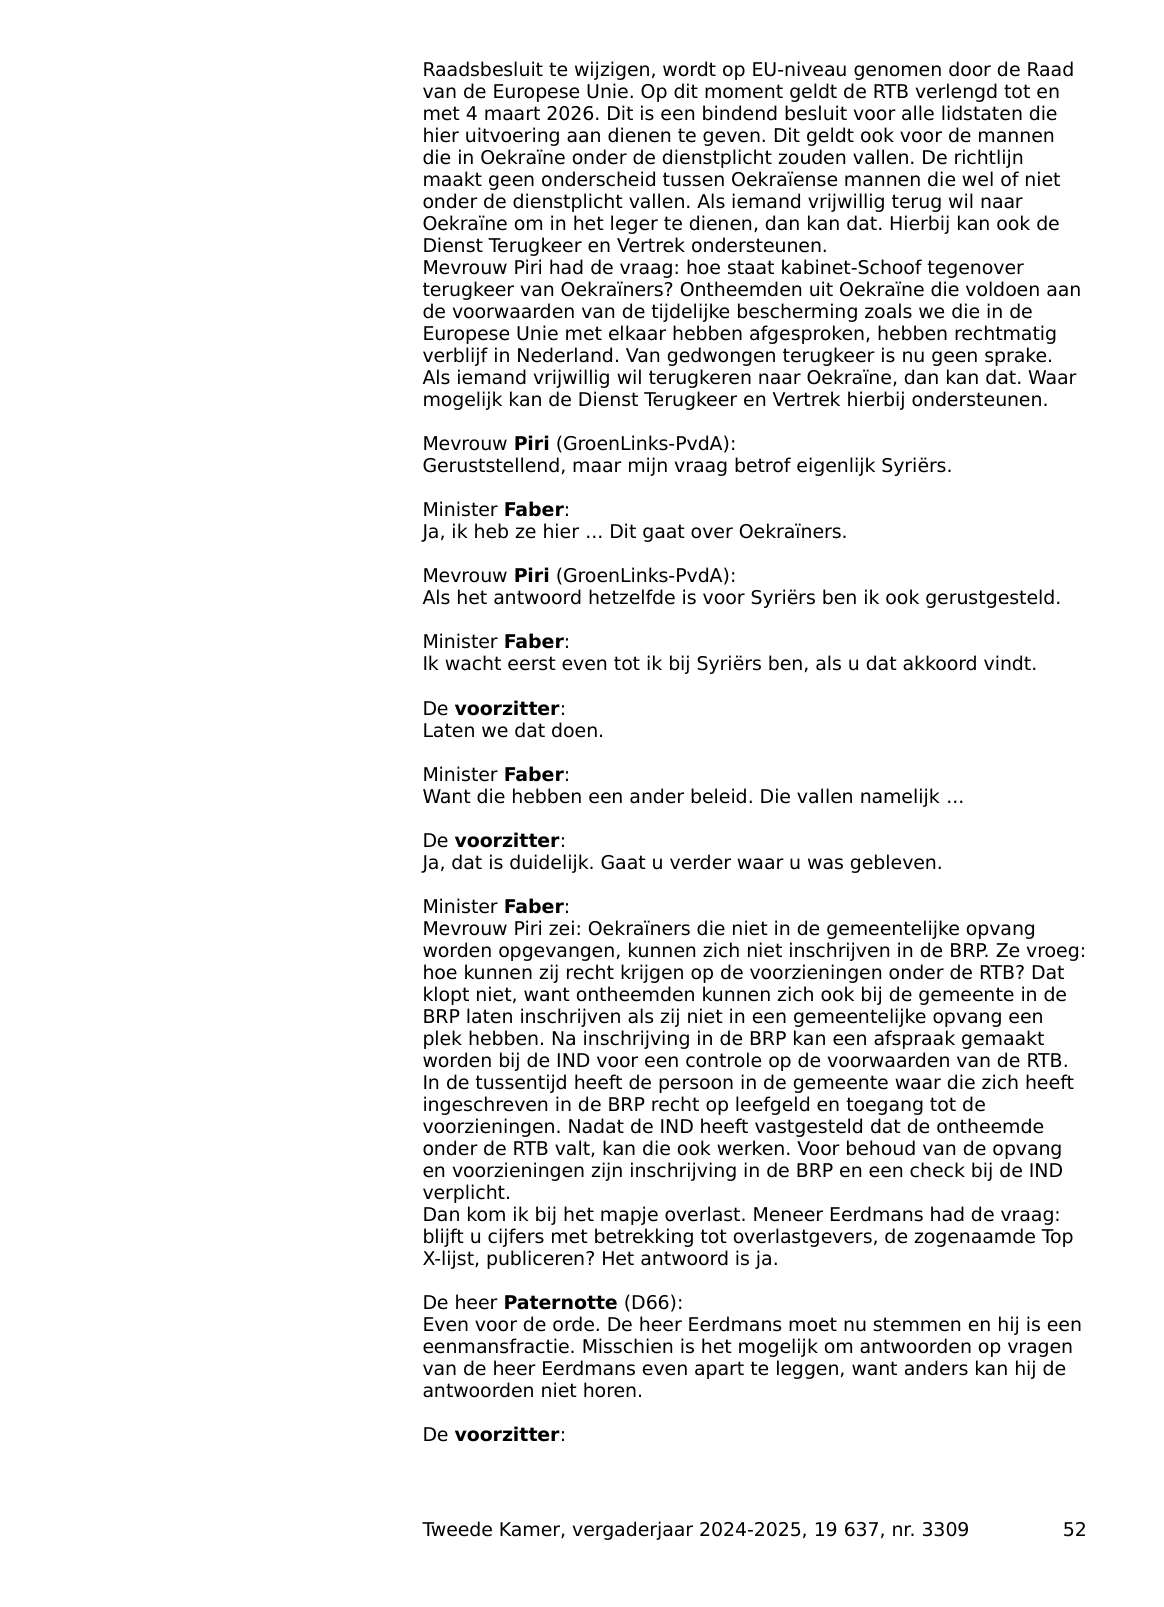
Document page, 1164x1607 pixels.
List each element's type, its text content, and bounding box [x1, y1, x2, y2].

text Ik wacht eerst even tot ik bij Syriërs ben, als u dat akkoord vindt. [422, 653, 1087, 675]
text Mevrouw Piri (GroenLinks-PvdA): [422, 565, 1087, 587]
text De heer Paternotte (D66): [422, 1292, 1087, 1314]
text Als het antwoord hetzelfde is voor Syriërs ben ik ook gerustgesteld. [422, 587, 1087, 609]
text De voorzitter: [422, 1424, 1087, 1446]
text Minister Faber: [422, 631, 1087, 653]
text Laten we dat doen. [422, 719, 1087, 741]
text Mevrouw Piri (GroenLinks-PvdA): [422, 433, 1087, 455]
text Geruststellend, maar mijn vraag betrof eigenlijk Syriërs. [422, 455, 1087, 477]
text Dan kom ik bij het mapje overlast. Meneer Eerdmans had de vraag: blijft u cijfers met betrekking tot overlastgevers, de zogenaamde Top X-lijst, publiceren? Het antwoord is ja. [422, 1204, 1087, 1269]
text Minister Faber: [422, 896, 1087, 918]
text De voorzitter: [422, 697, 1087, 719]
text Even voor de orde. De heer Eerdmans moet nu stemmen en hij is een eenmansfractie. Misschien is het mogelijk om antwoorden op vragen van de heer Eerdmans even apart te leggen, want anders kan hij de antwoorden niet horen. [422, 1314, 1087, 1402]
text Ja, dat is duidelijk. Gaat u verder waar u was gebleven. [422, 852, 1087, 874]
text Mevrouw Piri zei: Oekraïners die niet in de gemeentelijke opvang worden opgevangen, kunnen zich niet inschrijven in de BRP. Ze vroeg: hoe kunnen zij recht krijgen op de voorzieningen onder de RTB? Dat klopt niet, want ontheemden kunnen zich ook bij de gemeente in de BRP laten inschrijven als zij niet in een gemeentelijke opvang een plek hebben. Na inschrijving in de BRP kan een afspraak gemaakt worden bij de IND voor een controle op de voorwaarden van de RTB. In de tussentijd heeft de persoon in de gemeente waar die zich heeft ingeschreven in de BRP recht op leefgeld en toegang tot de voorzieningen. Nadat de IND heeft vastgesteld dat de ontheemde onder de RTB valt, kan die ook werken. Voor behoud van de opvang en voorzieningen zijn inschrijving in de BRP en een check bij de IND verplicht. [422, 918, 1087, 1204]
text Ja, ik heb ze hier ... Dit gaat over Oekraïners. [422, 521, 1087, 543]
text Mevrouw Piri had de vraag: hoe staat kabinet-Schoof tegenover terugkeer van Oekraïners? Ontheemden uit Oekraïne die voldoen aan de voorwaarden van de tijdelijke bescherming zoals we die in de Europese Unie met elkaar hebben afgesproken, hebben rechtmatig verblijf in Nederland. Van gedwongen terugkeer is nu geen sprake. Als iemand vrijwillig wil terugkeren naar Oekraïne, dan kan dat. Waar mogelijk kan de Dienst Terugkeer en Vertrek hierbij ondersteunen. [422, 257, 1087, 411]
text Minister Faber: [422, 764, 1087, 786]
text Raadsbesluit te wijzigen, wordt op EU-niveau genomen door de Raad van de Europese Unie. Op dit moment geldt de RTB verlengd tot en met 4 maart 2026. Dit is een bindend besluit voor alle lidstaten die hier uitvoering aan dienen te geven. Dit geldt ook voor de mannen die in Oekraïne onder de dienstplicht zouden vallen. De richtlijn maakt geen onderscheid tussen Oekraïense mannen die wel of niet onder de dienstplicht vallen. Als iemand vrijwillig terug wil naar Oekraïne om in het leger te dienen, dan kan dat. Hierbij kan ook de Dienst Terugkeer en Vertrek ondersteunen. [422, 59, 1087, 257]
text De voorzitter: [422, 830, 1087, 852]
text Want die hebben een ander beleid. Die vallen namelijk ... [422, 786, 1087, 808]
text Minister Faber: [422, 499, 1087, 521]
